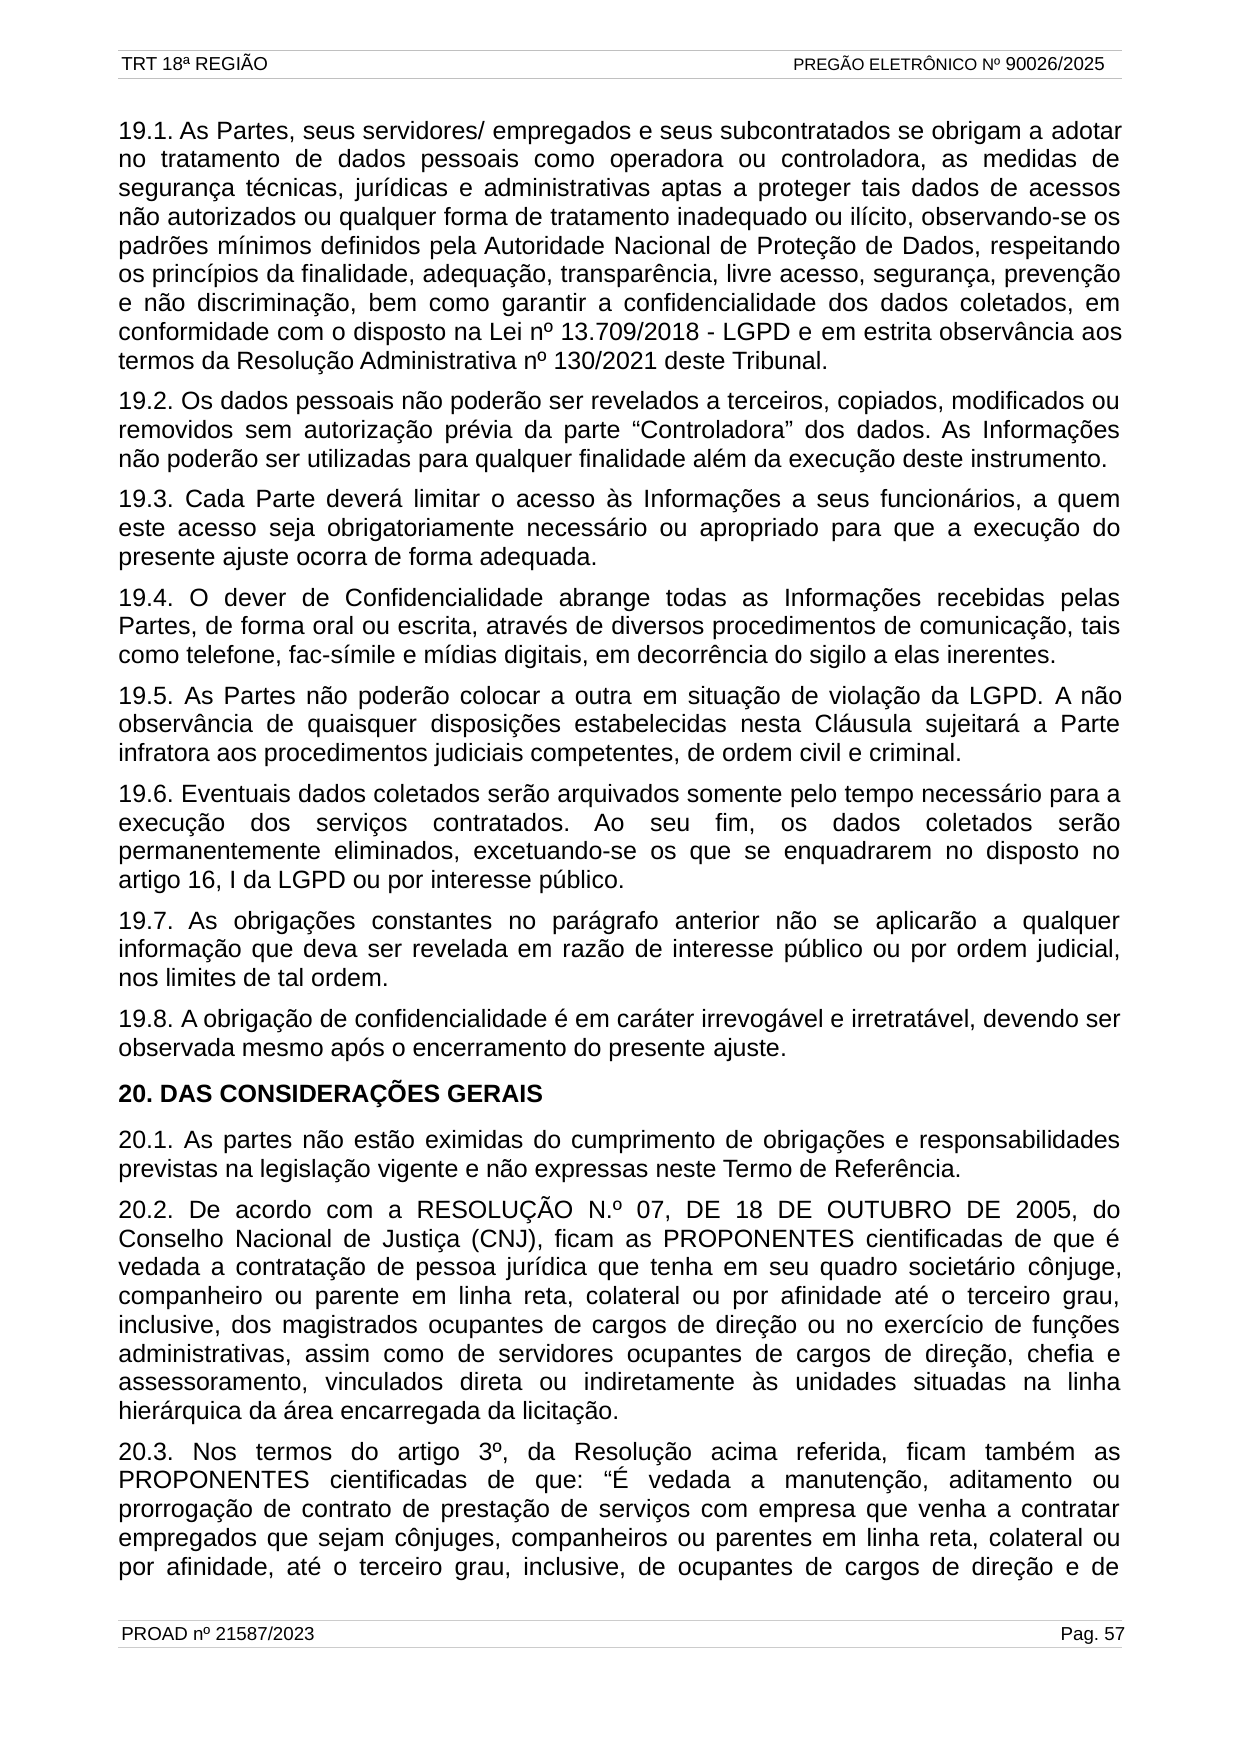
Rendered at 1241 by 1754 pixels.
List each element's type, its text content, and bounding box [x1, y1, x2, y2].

text 20.3. Nos termos do artigo 3º, da Resolução acima referida, ficam também as PROPONENTES cientificadas de que: “É vedada a manutenção, aditamento ou prorrogação de contrato de prestação de serviços com empresa que venha a contratar empregados que sejam cônjuges, companheiros ou parentes em linha reta, colateral ou por afinidade, até o terceiro grau, inclusive, de ocupantes de cargos de direção e de [118, 1437, 1122, 1580]
text 20.2. De acordo com a RESOLUÇÃO N.º 07, DE 18 DE OUTUBRO DE 2005, do Conselho Nacional de Justiça (CNJ), ficam as PROPONENTES cientificadas de que é vedada a contratação de pessoa jurídica que tenha em seu quadro societário cônjuge, companheiro ou parente em linha reta, colateral ou por afinidade até o terceiro grau, inclusive, dos magistrados ocupantes de cargos de direção ou no exercício de funções administrativas, assim como de servidores ocupantes de cargos de direção, chefia e assessoramento, vinculados direta ou indiretamente às unidades situadas na linha hierárquica da área encarregada da licitação. [118, 1195, 1122, 1425]
text 19.2. Os dados pessoais não poderão ser revelados a terceiros, copiados, modificados ou removidos sem autorização prévia da parte “Controladora” dos dados. As Informações não poderão ser utilizadas para qualquer finalidade além da execução deste instrumento. [118, 386, 1122, 472]
text 19.7. As obrigações constantes no parágrafo anterior não se aplicarão a qualquer informação que deva ser revelada em razão de interesse público ou por ordem judicial, nos limites de tal ordem. [118, 906, 1122, 992]
text 19.4. O dever de Confidencialidade abrange todas as Informações recebidas pelas Partes, de forma oral ou escrita, através de diversos procedimentos de comunicação, tais como telefone, fac-símile e mídias digitais, em decorrência do sigilo a elas inerentes. [118, 582, 1122, 669]
text 20. DAS CONSIDERAÇÕES GERAIS [118, 1079, 1122, 1108]
text 19.6. Eventuais dados coletados serão arquivados somente pelo tempo necessário para a execução dos serviços contratados. Ao seu fim, os dados coletados serão permanentemente eliminados, excetuando-se os que se enquadrarem no disposto no artigo 16, I da LGPD ou por interesse público. [118, 779, 1122, 894]
text 20.1. As partes não estão eximidas do cumprimento de obrigações e responsabilidades previstas na legislação vigente e não expressas neste Termo de Referência. [118, 1125, 1122, 1183]
text 19.5. As Partes não poderão colocar a outra em situação de violação da LGPD. A não observância de quaisquer disposições estabelecidas nesta Cláusula sujeitará a Parte infratora aos procedimentos judiciais competentes, de ordem civil e criminal. [118, 681, 1122, 767]
text 19.1. As Partes, seus servidores/ empregados e seus subcontratados se obrigam a adotar no tratamento de dados pessoais como operadora ou controladora, as medidas de segurança técnicas, jurídicas e administrativas aptas a proteger tais dados de acessos não autorizados ou qualquer forma de tratamento inadequado ou ilícito, observando-se os padrões mínimos definidos pela Autoridade Nacional de Proteção de Dados, respeitando os princípios da finalidade, adequação, transparência, livre acesso, segurança, prevenção e não discriminação, bem como garantir a confidencialidade dos dados coletados, em conformidade com o disposto na Lei nº 13.709/2018 - LGPD e em estrita observância aos termos da Resolução Administrativa nº 130/2021 deste Tribunal. [118, 116, 1122, 374]
text 19.3. Cada Parte deverá limitar o acesso às Informações a seus funcionários, a quem este acesso seja obrigatoriamente necessário ou apropriado para que a execução do presente ajuste ocorra de forma adequada. [118, 484, 1122, 571]
text 19.8. A obrigação de confidencialidade é em caráter irrevogável e irretratável, devendo ser observada mesmo após o encerramento do presente ajuste. [118, 1004, 1122, 1061]
